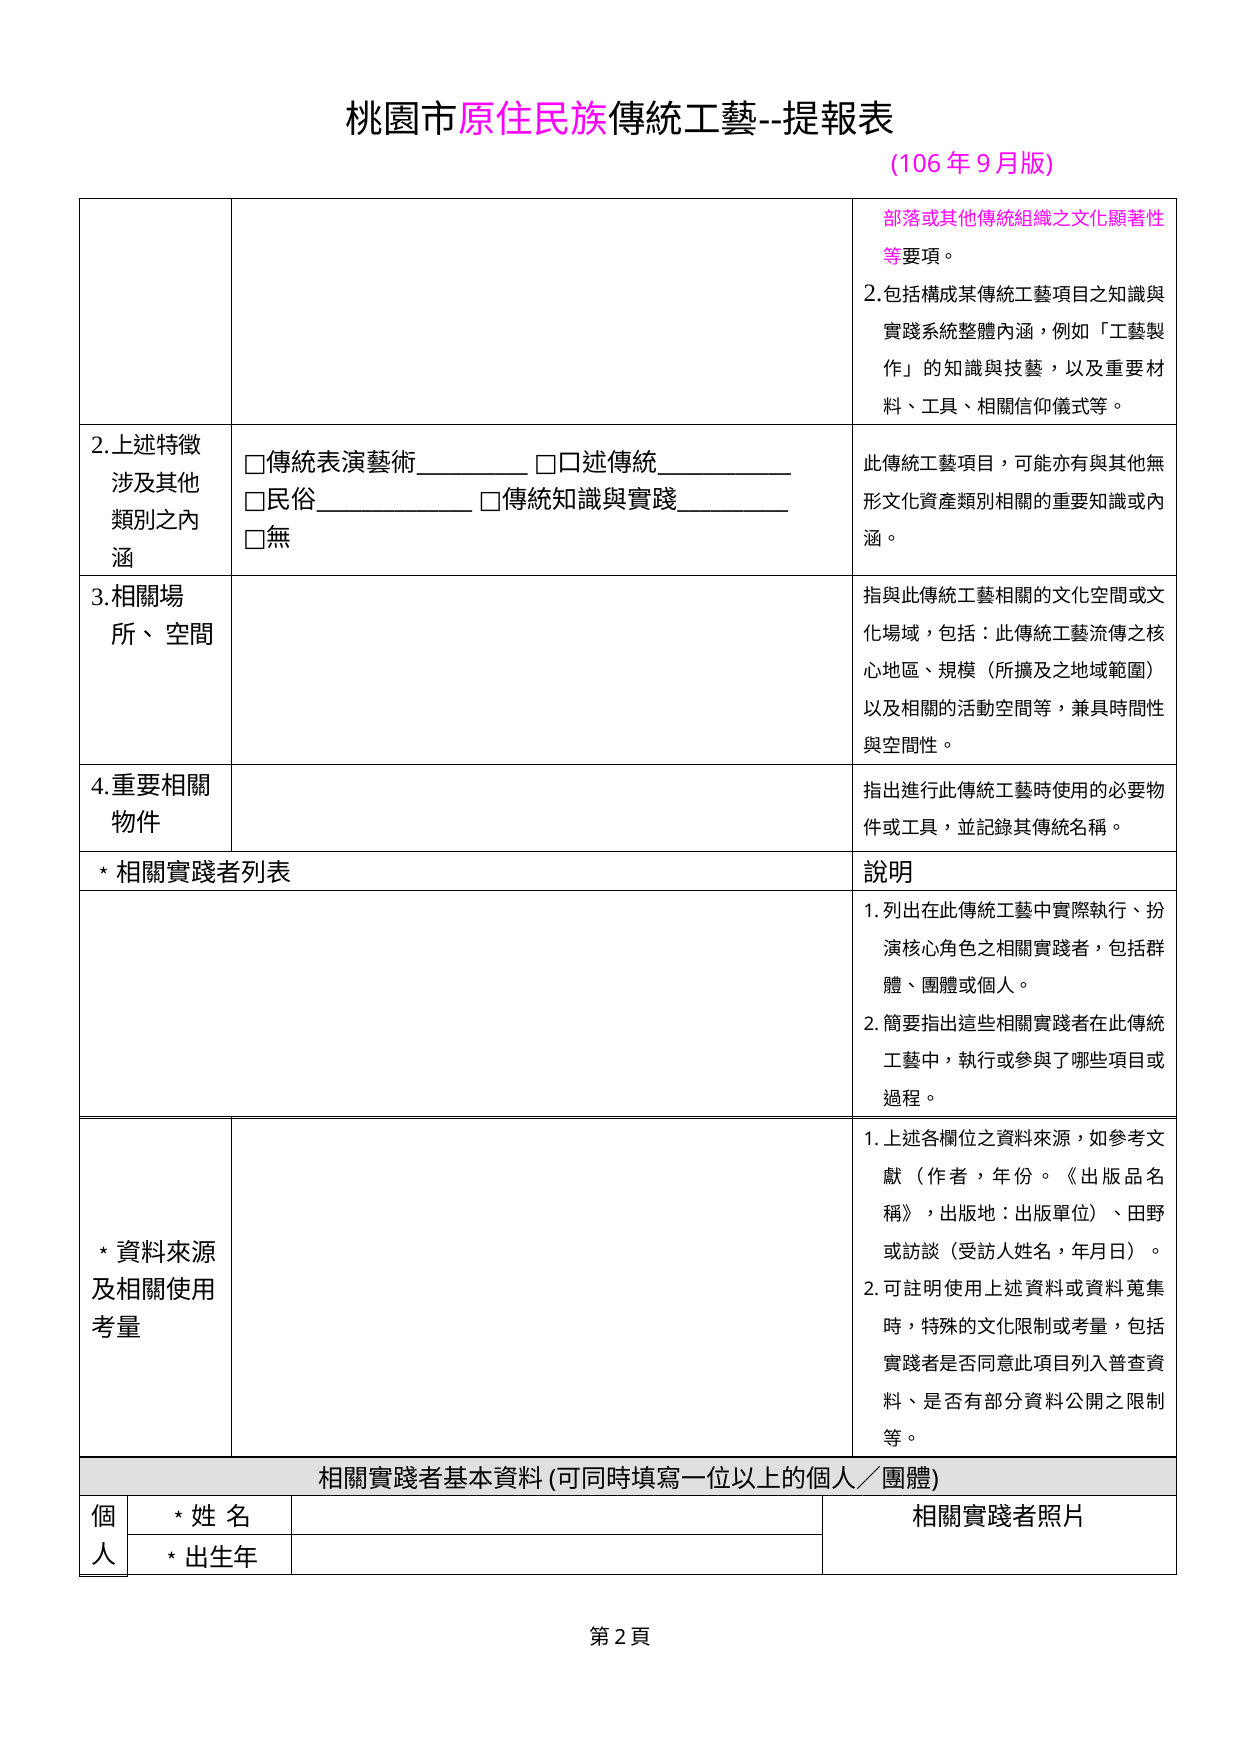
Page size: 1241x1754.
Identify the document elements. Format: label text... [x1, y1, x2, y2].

table_cell [80, 891, 852, 1116]
table_cell 個人 [80, 1496, 127, 1574]
table_cell 重要相關物件 [80, 765, 231, 851]
table_cell 列出在此傳統工藝中實際執行、扮演核心角色之相關實踐者，包括群體、團體或個人。 簡要指出這些相關實踐者在此傳統工藝中，執行或參與了哪些項目或過程。 [853, 891, 1176, 1116]
table_cell ﹡相關實踐者列表 [80, 852, 852, 890]
table_cell 說明 [853, 852, 1176, 890]
table_cell [232, 1119, 852, 1456]
table_cell □傳統表演藝術__________ □口述傳統____________ □民俗______________ □傳統知識與實踐__________ □無 [232, 425, 852, 575]
table_cell [80, 199, 231, 424]
table_cell 指出進行此傳統工藝時使用的必要物件或工具，並記錄其傳統名稱。 [853, 765, 1176, 851]
table_cell 此傳統工藝項目，可能亦有與其他無形文化資產類別相關的重要知識或內涵。 [853, 425, 1176, 575]
table_cell [232, 765, 852, 851]
table_cell 上述特徵涉及其他類別之內涵 [80, 425, 231, 575]
table_cell 相關場所、 空間 [80, 576, 231, 763]
table_cell 部落或其他傳統組織之文化顯著性等要項。 包括構成某傳統工藝項目之知識與實踐系統整體內涵，例如「工藝製作」的知識與技藝，以及重要材料、工具、相關信仰儀式等。 [853, 199, 1176, 424]
table_cell ﹡出生年 [128, 1535, 291, 1574]
table_cell 相關實踐者照片 [823, 1496, 1176, 1574]
table_cell [292, 1535, 822, 1574]
table_cell ﹡姓 名 [128, 1496, 291, 1533]
table_cell 指與此傳統工藝相關的文化空間或文化場域，包括：此傳統工藝流傳之核心地區、規模（所擴及之地域範圍）以及相關的活動空間等，兼具時間性與空間性。 [853, 576, 1176, 763]
table_cell [292, 1496, 822, 1533]
table_cell ﹡資料來源及相關使用考量 [80, 1119, 231, 1456]
table_cell [232, 199, 852, 424]
table_cell 相關實踐者基本資料 (可同時填寫一位以上的個人／團體) [80, 1458, 1176, 1495]
table_cell [232, 576, 852, 763]
table_cell 上述各欄位之資料來源，如參考文獻（作者，年份。《出版品名稱》，出版地：出版單位）、田野或訪談（受訪人姓名，年月日）。 可註明使用上述資料或資料蒐集時，特殊的文化限制或考量，包括實踐者是否同意此項目列入普查資料、是否有部分資料公開之限制等。 [853, 1119, 1176, 1456]
